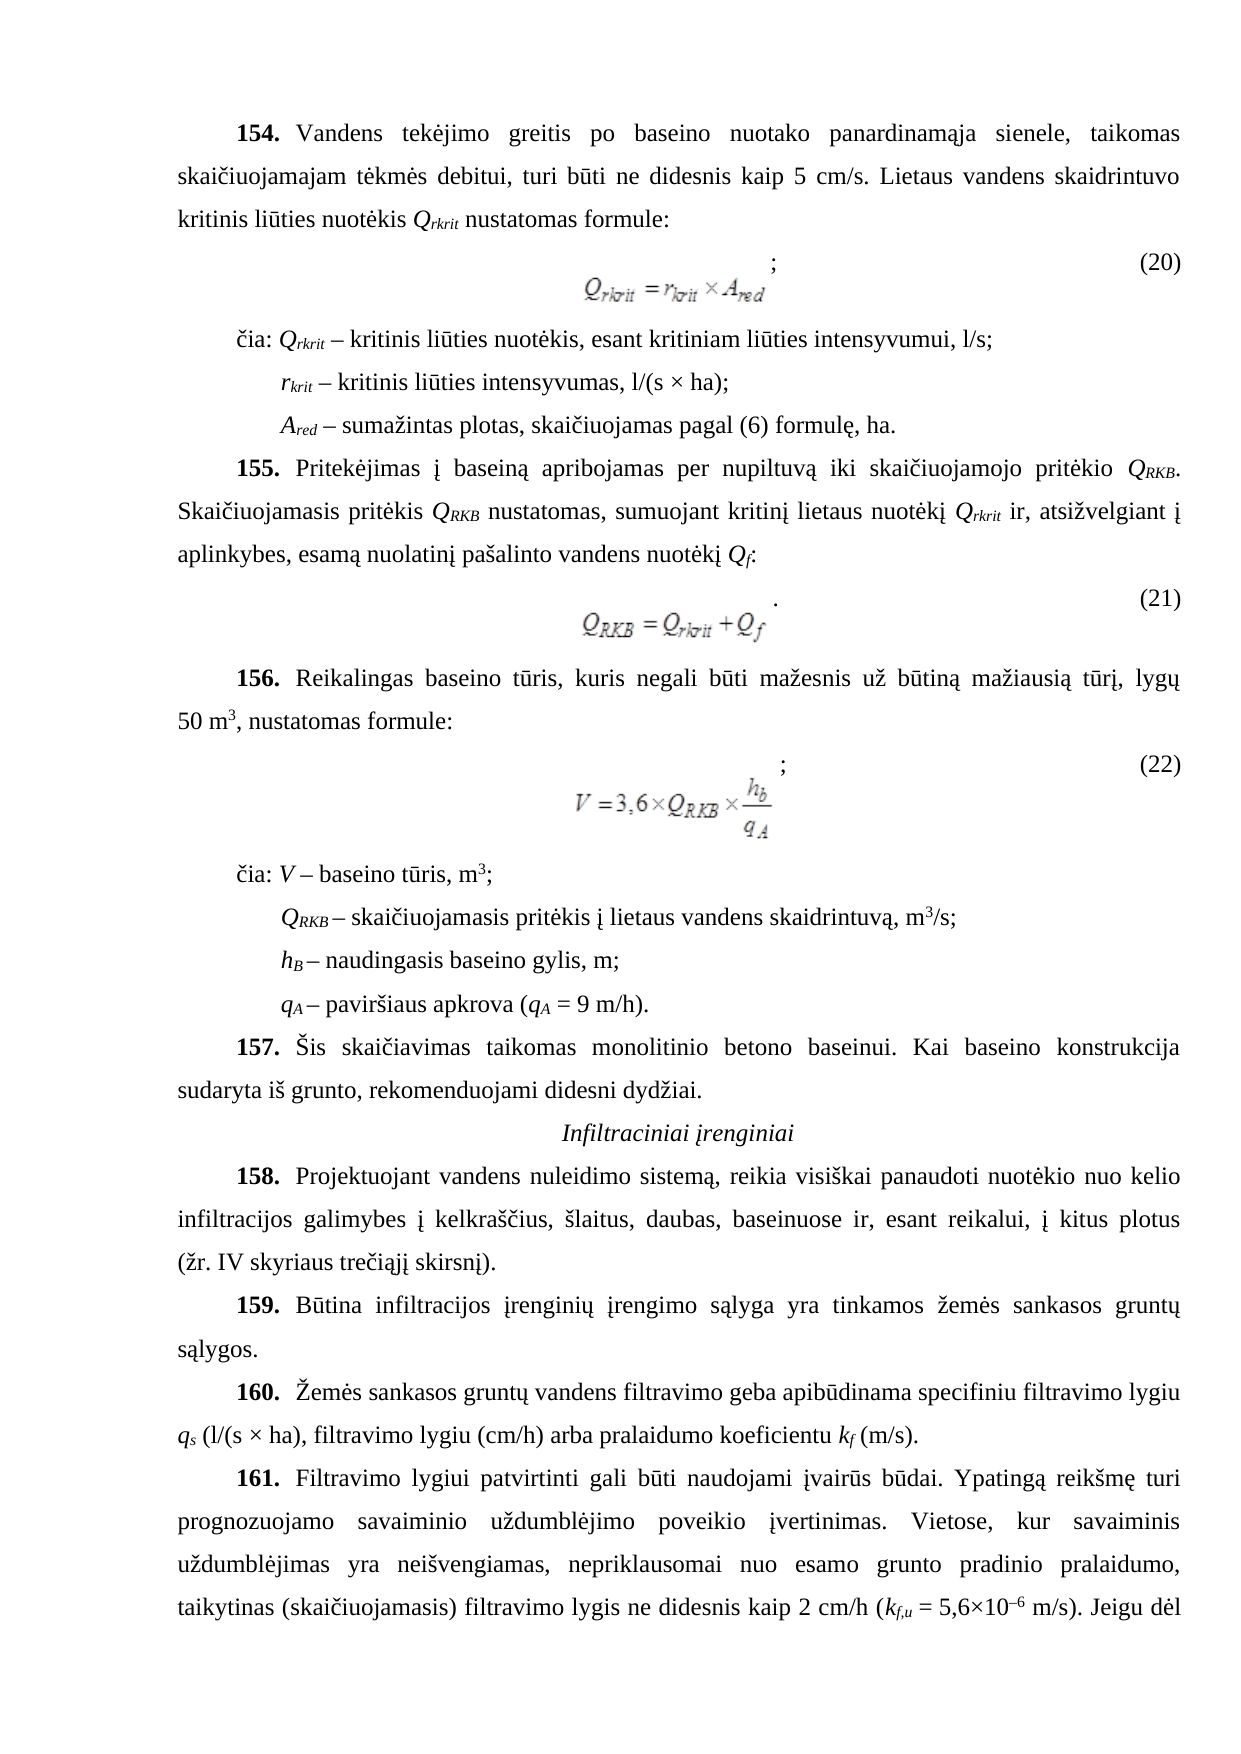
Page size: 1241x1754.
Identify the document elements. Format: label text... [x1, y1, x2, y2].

text ; (20) [177, 247, 1181, 309]
text 157. Šis skaičiavimas taikomas monolitinio betono baseinui. Kai baseino konstrukcija sudaryta iš grunto, rekomenduojami didesni dydžiai. [177, 1032, 1181, 1104]
text 161. Filtravimo lygiui patvirtinti gali būti naudojami įvairūs būdai. Ypatingą reikšmę turi prognozuojamo savaiminio uždumblėjimo poveikio įvertinimas. Vietose, kur savaiminis uždumblėjimas yra neišvengiamas, nepriklausomai nuo esamo grunto pradinio pralaidumo, taikytinas (skaičiuojamasis) filtravimo lygis ne didesnis kaip 2 cm/h (kf,u = 5,6×10–6 m/s). Jeigu dėl [177, 1463, 1181, 1621]
text 155. Pritekėjimas į baseiną apribojamas per nupiltuvą iki skaičiuojamojo pritėkio QRKB. Skaičiuojamasis pritėkis QRKB nustatomas, sumuojant kritinį lietaus nuotėkį Qrkrit ir, atsižvelgiant į aplinkybes, esamą nuolatinį pašalinto vandens nuotėkį Qf: [177, 453, 1181, 568]
text 159. Būtina infiltracijos įrenginių įrengimo sąlyga yra tinkamos žemės sankasos gruntų sąlygos. [177, 1291, 1181, 1362]
text 158. Projektuojant vandens nuleidimo sistemą, reikia visiškai panaudoti nuotėkio nuo kelio infiltracijos galimybes į kelkraščius, šlaitus, daubas, baseinuose ir, esant reikalui, į kitus plotus (žr. IV skyriaus trečiąjį skirsnį). [177, 1161, 1181, 1276]
text ; (22) [177, 749, 1181, 845]
text čia: V – baseino tūris, m3; [177, 859, 1181, 888]
text 154. Vandens tekėjimo greitis po baseino nuotako panardinamąja sienele, taikomas skaičiuojamajam tėkmės debitui, turi būti ne didesnis kaip 5 cm/s. Lietaus vandens skaidrintuvo kritinis liūties nuotėkis Qrkrit nustatomas formule: [177, 118, 1181, 233]
text 160. Žemės sankasos gruntų vandens filtravimo geba apibūdinama specifiniu filtravimo lygiu qs (l/(s × ha), filtravimo lygiu (cm/h) arba pralaidumo koeficientu kf (m/s). [177, 1377, 1181, 1449]
text . (21) [177, 583, 1181, 648]
text QRKB – skaičiuojamasis pritėkis į lietaus vandens skaidrintuvą, m3/s; [177, 902, 1181, 931]
text qA – paviršiaus apkrova (qA = 9 m/h). [177, 989, 1181, 1017]
text rkrit – kritinis liūties intensyvumas, l/(s × ha); [177, 367, 1181, 396]
text Ared – sumažintas plotas, skaičiuojamas pagal (6) formulę, ha. [177, 410, 1181, 439]
text hB – naudingasis baseino gylis, m; [177, 946, 1181, 974]
text 156. Reikalingas baseino tūris, kuris negali būti mažesnis už būtiną mažiausią tūrį, lygų 50 m3, nustatomas formule: [177, 663, 1181, 735]
text čia: Qrkrit – kritinis liūties nuotėkis, esant kritiniam liūties intensyvumui, l/s; [177, 324, 1181, 353]
text Infiltraciniai įrenginiai [177, 1118, 1181, 1147]
